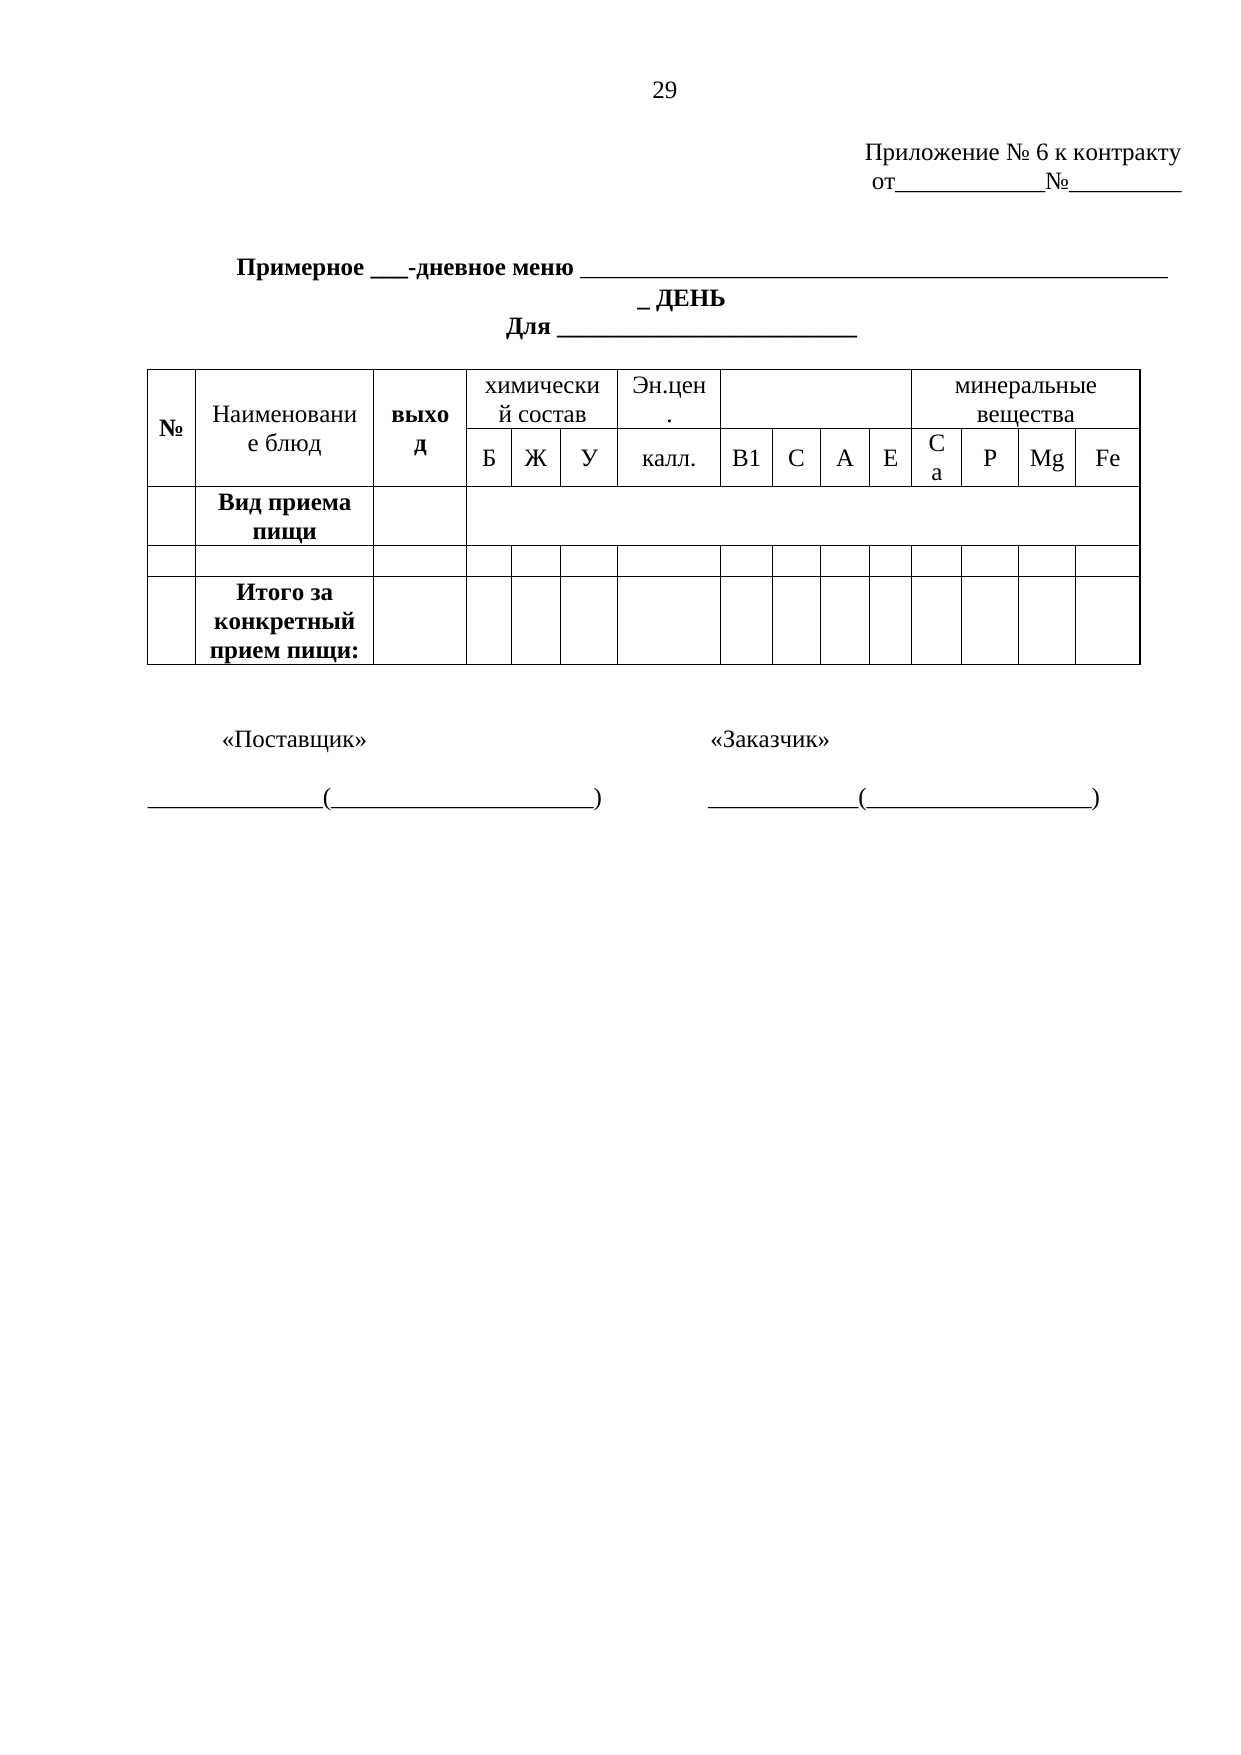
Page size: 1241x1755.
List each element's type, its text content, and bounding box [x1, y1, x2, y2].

text ______________(_____________________) ____________(__________________) [148, 782, 1181, 810]
table_cell [512, 546, 560, 576]
table_cell [511, 694, 560, 724]
table_cell выход [374, 370, 466, 486]
table_cell [148, 487, 195, 544]
table_cell [148, 577, 195, 663]
table_cell А [821, 429, 869, 486]
table_cell Для ________________________ [148, 311, 1140, 369]
table_cell [1018, 665, 1075, 694]
table_cell [374, 665, 460, 694]
table_cell Е [870, 429, 911, 486]
table_cell [148, 546, 195, 576]
table_cell [467, 577, 511, 663]
table_cell [374, 694, 460, 724]
table_cell [195, 665, 374, 694]
table_cell [772, 665, 820, 694]
table_cell [1019, 546, 1075, 576]
table_cell [511, 665, 560, 694]
table_cell [773, 546, 820, 576]
table_cell В1 [721, 429, 772, 486]
table_cell [821, 546, 869, 576]
table_cell № [148, 370, 195, 486]
table_cell [870, 546, 911, 576]
table_cell [374, 487, 466, 544]
table_cell [618, 577, 720, 663]
table_cell [195, 694, 374, 724]
table_cell Б [467, 429, 511, 486]
table_cell [912, 577, 961, 663]
table_cell [148, 694, 195, 724]
table_cell [618, 694, 720, 724]
table_cell [512, 577, 560, 663]
table_cell [467, 546, 511, 576]
table_cell [720, 694, 772, 724]
table_cell [911, 665, 962, 694]
table_header _ ДЕНЬ [148, 281, 1140, 311]
table_cell [820, 694, 869, 724]
table_cell У [561, 429, 617, 486]
table_cell [561, 577, 617, 663]
table_cell [148, 665, 195, 694]
table_cell Эн.цен. [618, 370, 720, 427]
table_cell [962, 546, 1018, 576]
table_cell калл. [618, 429, 720, 486]
table_cell химический состав [467, 370, 617, 427]
table_cell [1018, 694, 1075, 724]
table_cell Наименование блюд [196, 370, 373, 486]
table_cell [912, 546, 961, 576]
table_cell С [773, 429, 820, 486]
table_cell [560, 694, 618, 724]
table_cell [870, 577, 911, 663]
table_cell [1019, 577, 1075, 663]
table_cell [962, 577, 1018, 663]
table_cell [962, 665, 1018, 694]
table_cell Са [912, 429, 961, 486]
table_cell [821, 577, 869, 663]
table_cell [460, 694, 511, 724]
table_cell Вид приема пищи [196, 487, 373, 544]
table_cell [820, 665, 869, 694]
text Приложение № 6 к контракту [768, 137, 1181, 166]
table_cell [720, 665, 772, 694]
text «Поставщик» «Заказчик» [148, 724, 1168, 753]
table_cell [196, 546, 373, 576]
table_cell минеральные вещества [912, 370, 1139, 427]
table_cell [1075, 694, 1140, 724]
table_cell [374, 577, 466, 663]
table_cell [911, 694, 962, 724]
table_cell [1076, 546, 1139, 576]
table_cell [1075, 665, 1140, 694]
table_cell [618, 665, 720, 694]
table_cell [560, 665, 618, 694]
table_cell [460, 665, 511, 694]
table_cell Р [962, 429, 1018, 486]
table_cell [773, 577, 820, 663]
table_cell [962, 694, 1018, 724]
table_cell [561, 546, 617, 576]
table_cell [374, 546, 466, 576]
table_cell [772, 694, 820, 724]
table_cell [467, 487, 1139, 544]
text от____________№_________ [768, 166, 1181, 195]
table_cell [721, 577, 772, 663]
table_cell [1076, 577, 1139, 663]
table_cell [618, 546, 720, 576]
table_cell [721, 546, 772, 576]
table_cell Итого за конкретный прием пищи: [196, 577, 373, 663]
table_cell [721, 370, 911, 427]
table_cell Ж [512, 429, 560, 486]
text Примерное ___-дневное меню _______________________________________________ [148, 252, 1181, 281]
table_cell [870, 665, 911, 694]
table_cell Fe [1076, 429, 1139, 486]
table_cell [870, 694, 911, 724]
table_cell Mg [1019, 429, 1075, 486]
